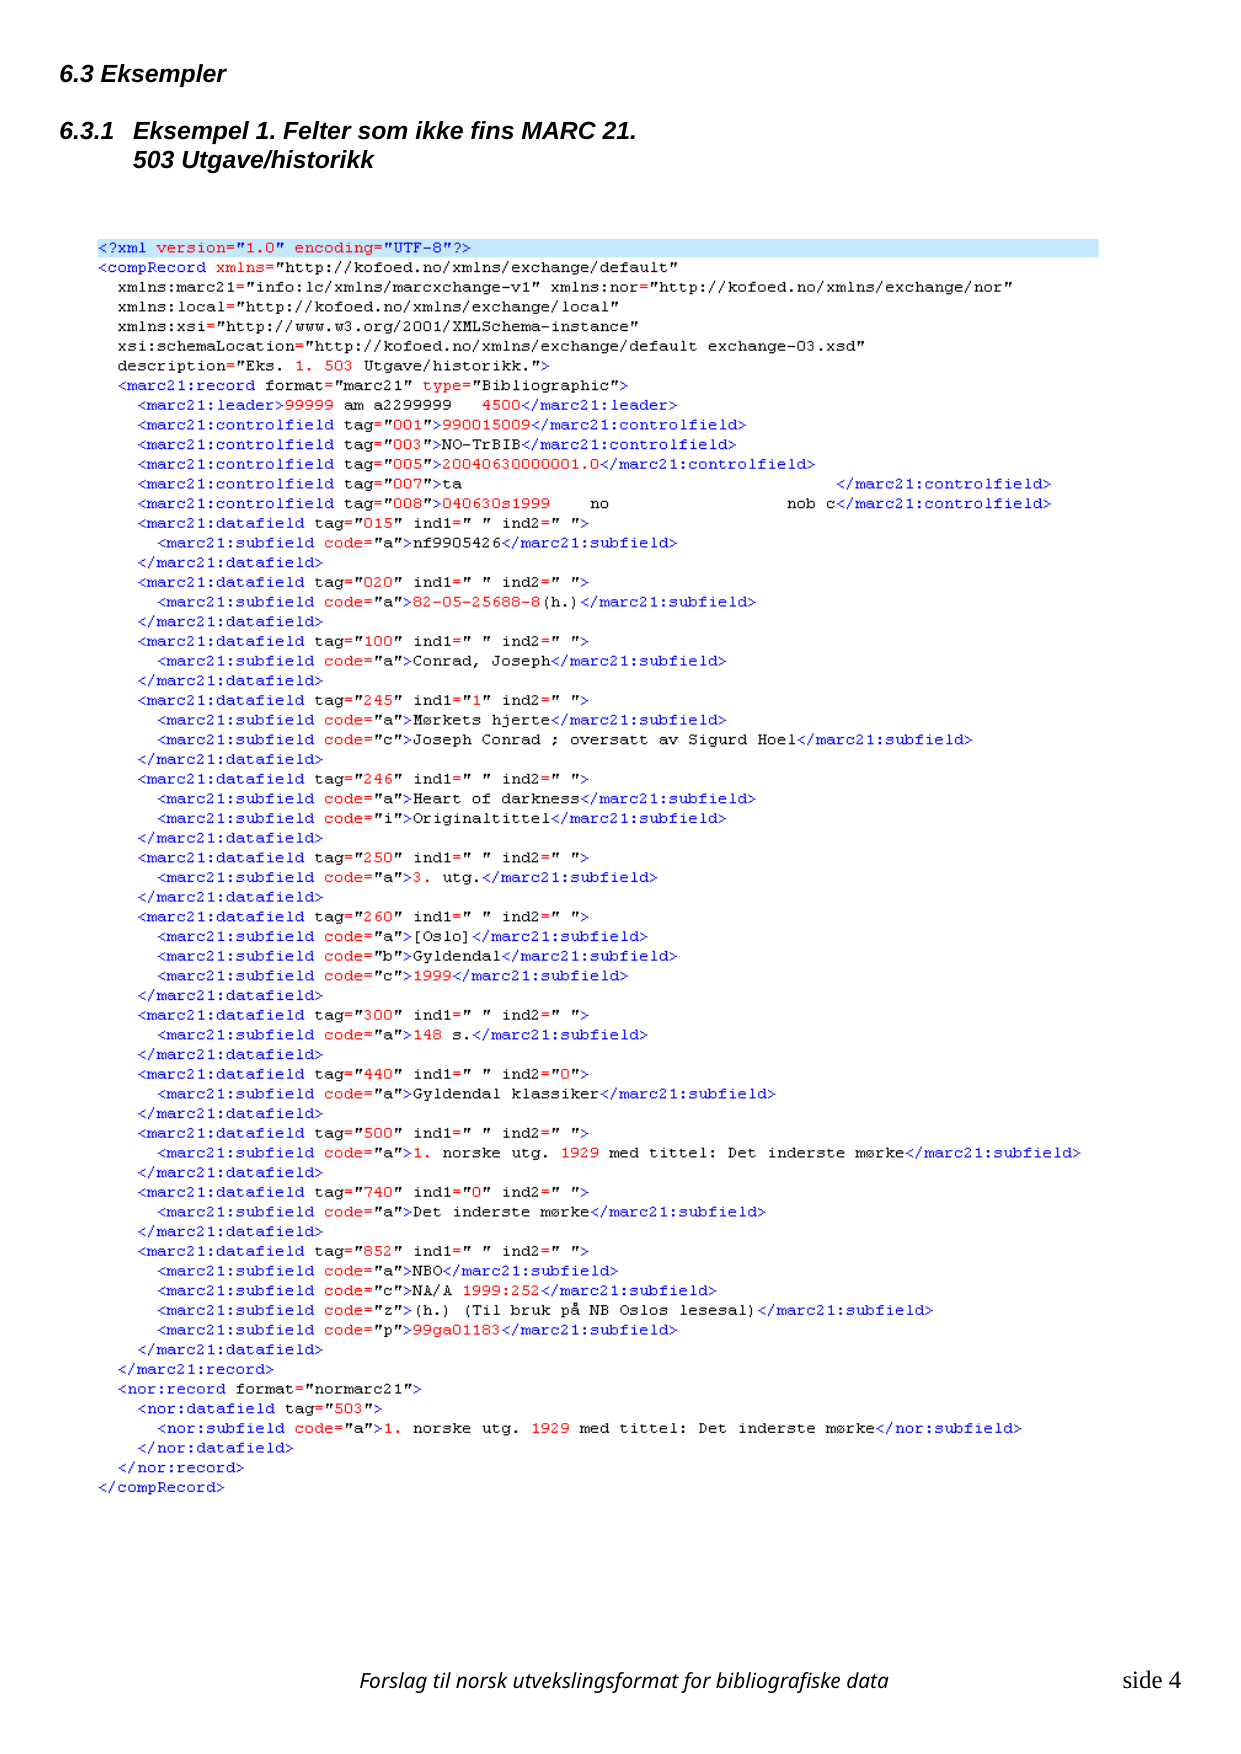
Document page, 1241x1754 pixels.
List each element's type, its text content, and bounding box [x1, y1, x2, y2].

subtitle 6.3 Eksempler 6.3.1 Eksempel 1. Felter som ikke fins MARC 21. 503 Utgave/historikk [59, 59, 1181, 173]
picture [94, 239, 1099, 1513]
